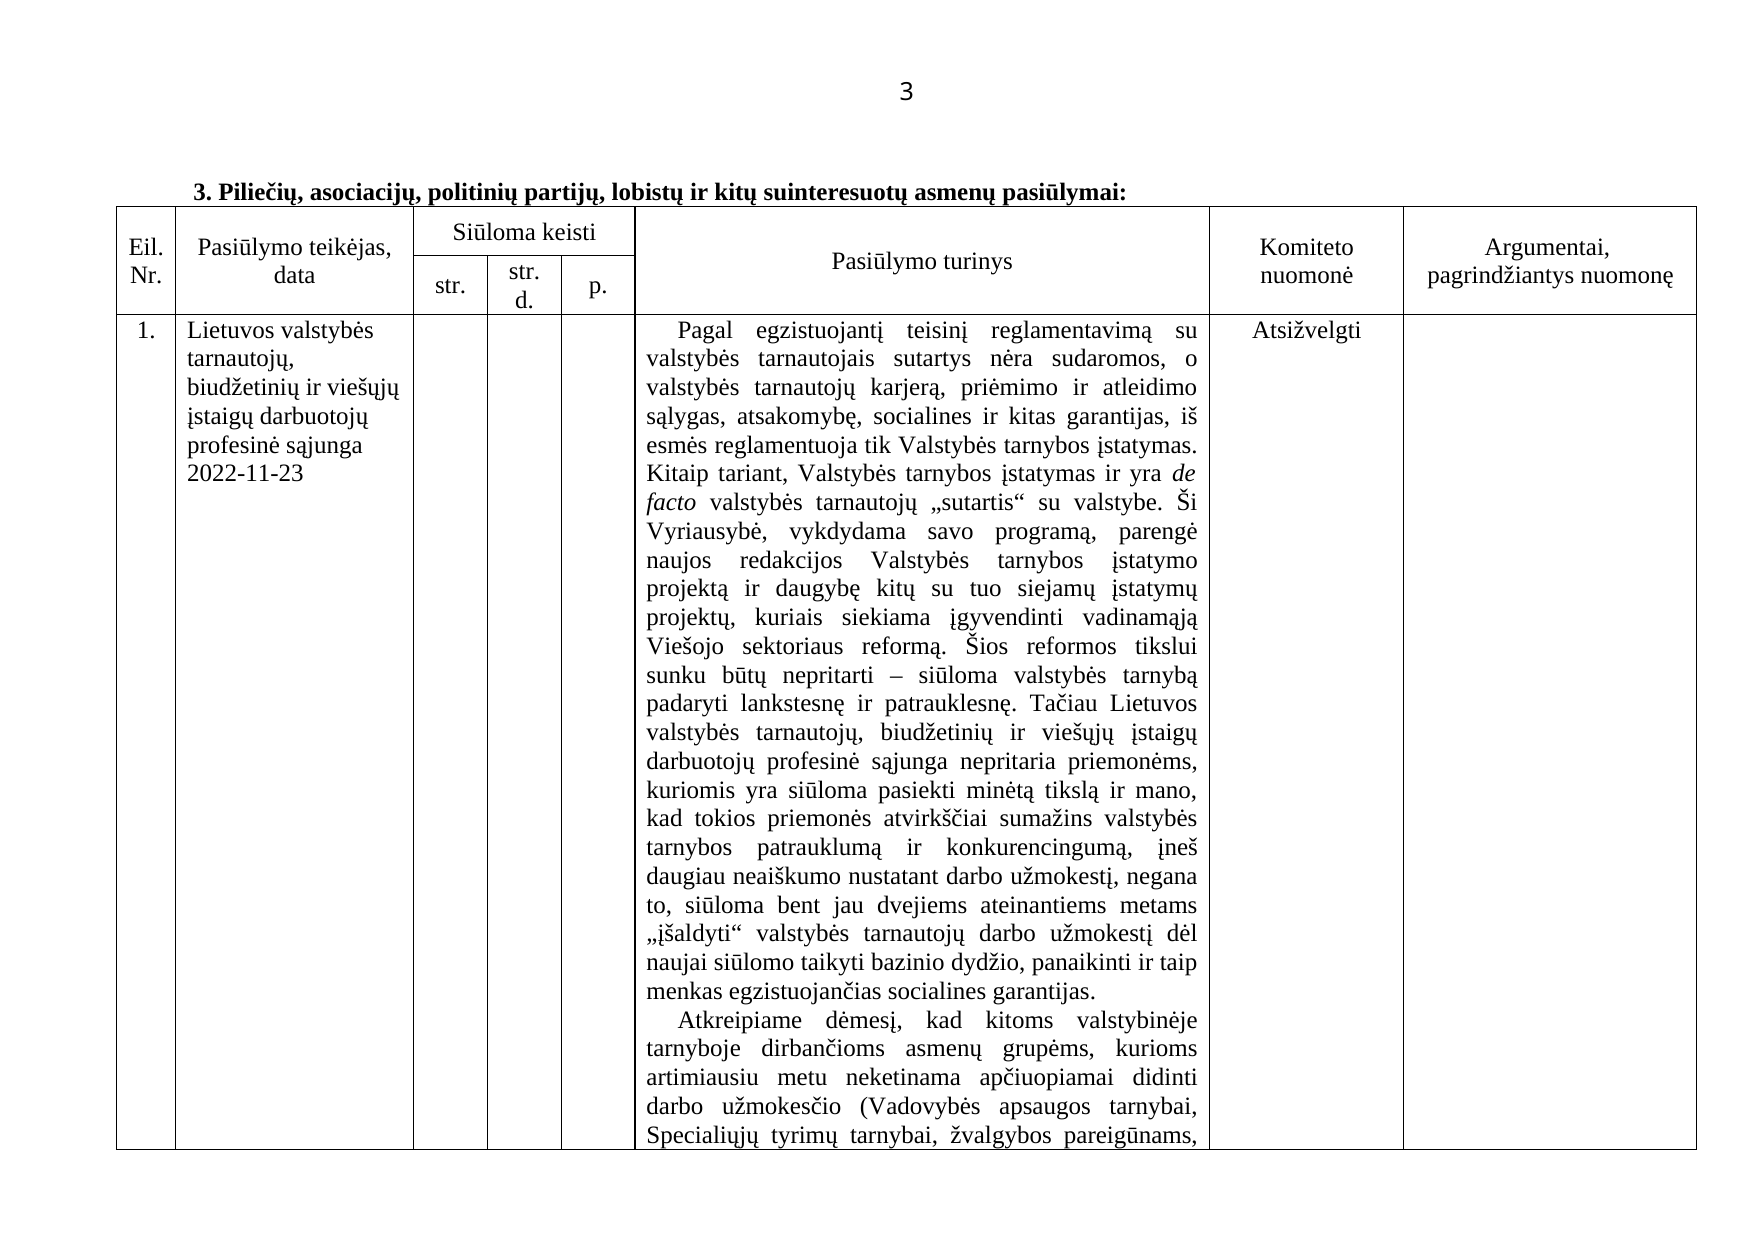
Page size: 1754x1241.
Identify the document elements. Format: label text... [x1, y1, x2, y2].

table_cell [1404, 315, 1696, 1148]
table_cell [414, 315, 487, 1148]
table_cell str. d. [488, 256, 561, 314]
table_header Eil. Nr. [117, 207, 175, 314]
table_header Komiteto nuomonė [1210, 207, 1403, 314]
table_cell Atsižvelgti [1210, 315, 1403, 1148]
table_header Pasiūlymo teikėjas, data [176, 207, 413, 314]
table_cell Pagal egzistuojantį teisinį reglamentavimą su valstybės tarnautojais sutartys nėra sudaromos, o valstybės tarnautojų karjerą, priėmimo ir atleidimo sąlygas, atsakomybę, socialines ir kitas garantijas, iš esmės reglamentuoja tik Valstybės tarnybos įstatymas. Kitaip tariant, Valstybės tarnybos įstatymas ir yra de facto valstybės tarnautojų „sutartis“ su valstybe. Ši Vyriausybė, vykdydama savo programą, parengė naujos redakcijos Valstybės tarnybos įstatymo projektą ir daugybę kitų su tuo siejamų įstatymų projektų, kuriais siekiama įgyvendinti vadinamąją Viešojo sektoriaus reformą. Šios reformos tikslui sunku būtų nepritarti – siūloma valstybės tarnybą padaryti lankstesnę ir patrauklesnę. Tačiau Lietuvos valstybės tarnautojų, biudžetinių ir viešųjų įstaigų darbuotojų profesinė sąjunga nepritaria priemonėms, kuriomis yra siūloma pasiekti minėtą tikslą ir mano, kad tokios priemonės atvirkščiai sumažins valstybės tarnybos patrauklumą ir konkurencingumą, įneš daugiau neaiškumo nustatant darbo užmokestį, negana to, siūloma bent jau dvejiems ateinantiems metams „įšaldyti“ valstybės tarnautojų darbo užmokestį dėl naujai siūlomo taikyti bazinio dydžio, panaikinti ir taip menkas egzistuojančias socialines garantijas. Atkreipiame dėmesį, kad kitoms valstybinėje tarnyboje dirbančioms asmenų grupėms, kurioms artimiausiu metu neketinama apčiuopiamai didinti darbo užmokesčio (Vadovybės apsaugos tarnybai, Specialiųjų tyrimų tarnybai, žvalgybos pareigūnams, [636, 315, 1209, 1148]
table_header Pasiūlymo turinys [636, 207, 1209, 314]
table_cell 1. [117, 315, 175, 1148]
subtitle 3. Piliečių, asociacijų, politinių partijų, lobistų ir kitų suinteresuotų asmenų pasiūlymai: [118, 177, 1695, 206]
table_cell [488, 315, 561, 1148]
table_cell str. [414, 256, 487, 314]
table_cell p. [562, 256, 634, 314]
table_header Argumentai, pagrindžiantys nuomonę [1404, 207, 1696, 314]
table_cell Lietuvos valstybės tarnautojų, biudžetinių ir viešųjų įstaigų darbuotojų profesinė sąjunga 2022-11-23 [176, 315, 413, 1148]
table_header Siūloma keisti [414, 207, 634, 255]
table_cell [562, 315, 634, 1148]
